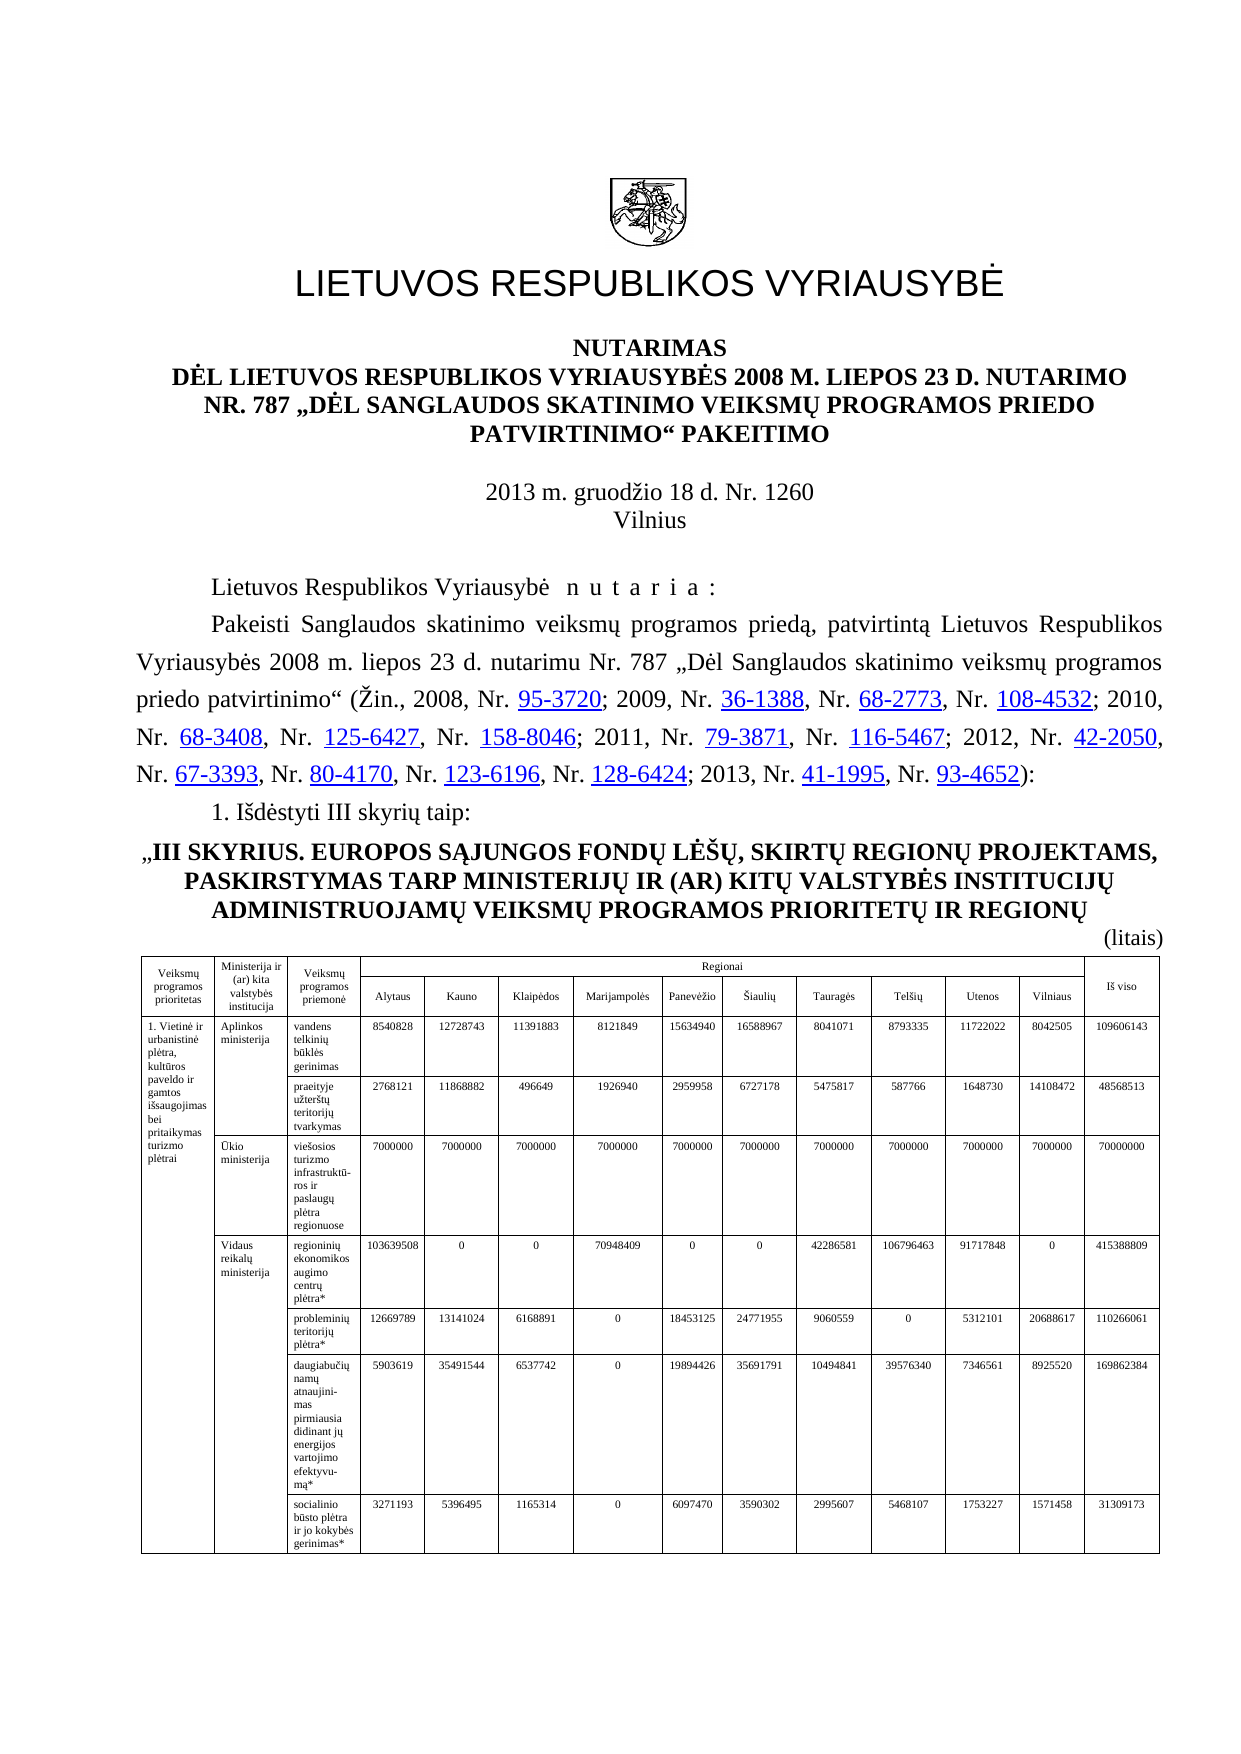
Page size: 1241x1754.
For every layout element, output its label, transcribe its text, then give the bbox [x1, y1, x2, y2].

table_cell 12728743 [425, 1017, 498, 1076]
table_cell 1165314 [499, 1495, 573, 1553]
table_cell 6727178 [723, 1077, 796, 1135]
table_cell 103639508 [361, 1236, 424, 1308]
table_cell 0 [574, 1309, 662, 1354]
table_cell 587766 [872, 1077, 945, 1135]
table_cell 3271193 [361, 1495, 424, 1553]
table_cell 1571458 [1020, 1495, 1084, 1553]
table_cell 0 [872, 1309, 945, 1354]
table_cell 14108472 [1020, 1077, 1084, 1135]
table_cell 7000000 [361, 1136, 424, 1235]
table_cell 7000000 [872, 1136, 945, 1235]
table_cell 8793335 [872, 1017, 945, 1076]
table_cell praeityje užterštų teritorijų tvarkymas [288, 1077, 360, 1135]
table_cell probleminių teritorijų plėtra* [288, 1309, 360, 1354]
table_cell 19894426 [663, 1355, 722, 1493]
text Dėl LIETUVOS RESPUBLIKOS VYRIAUSYBĖS 2008 M. LIEPOS 23 D. NUTARIMO NR. 787 „DĖL SANGLAUDOS SKATINIMO VEIKSMŲ PROGRAMOS PRIEDO PATVIRTINIMO“ PAKEITIMO [136, 362, 1163, 448]
table_cell 48568513 [1085, 1077, 1159, 1135]
text 1. Išdėstyti III skyrių taip: [136, 788, 1163, 825]
table_cell 0 [1020, 1236, 1084, 1308]
table_cell 110266061 [1085, 1309, 1159, 1354]
table_cell 0 [425, 1236, 498, 1308]
table_cell 3590302 [723, 1495, 796, 1553]
table_cell 2959958 [663, 1077, 722, 1135]
table_cell 13141024 [425, 1309, 498, 1354]
table_cell 2995607 [797, 1495, 871, 1553]
table_cell 15634940 [663, 1017, 722, 1076]
table_cell 7000000 [797, 1136, 871, 1235]
table_header Regionai [361, 957, 1084, 976]
text „III SKYRIUS. EUROPOS SĄJUNGOS FONDŲ LĖŠŲ, SKIRTŲ REGIONŲ PROJEKTAMS, PASKIRSTYMAS TARP MINISTERIJŲ IR (AR) KITŲ VALSTYBĖS INSTITUCIJŲ ADMINISTRUOJAMŲ VEIKSMŲ PROGRAMOS PRIORITETŲ IR REGIONŲ [136, 837, 1163, 924]
table_cell socialinio būsto plėtra ir jo kokybės gerinimas* [288, 1495, 360, 1553]
table_cell Panevėžio [663, 977, 722, 1016]
table_cell 7000000 [946, 1136, 1019, 1235]
table_cell viešosios turizmo infrastruktū-ros ir paslaugų plėtra regionuose [288, 1136, 360, 1235]
table_cell 7000000 [1020, 1136, 1084, 1235]
table_cell Vidaus reikalų ministerija [215, 1236, 287, 1553]
table_cell 0 [723, 1236, 796, 1308]
table_cell Marijampolės [574, 977, 662, 1016]
table_cell 7000000 [663, 1136, 722, 1235]
table_cell 6168891 [499, 1309, 573, 1354]
table_cell 496649 [499, 1077, 573, 1135]
text (litais) [136, 924, 1163, 950]
table_header Veiksmų programos priemonė [288, 957, 360, 1016]
table_cell Utenos [946, 977, 1019, 1016]
table_cell 70948409 [574, 1236, 662, 1308]
table_cell 106796463 [872, 1236, 945, 1308]
table_cell 91717848 [946, 1236, 1019, 1308]
table_cell Telšių [872, 977, 945, 1016]
table_cell 5475817 [797, 1077, 871, 1135]
table_header Veiksmų programos prioritetas [142, 957, 214, 1016]
table_cell 20688617 [1020, 1309, 1084, 1354]
table_header Ministerija ir (ar) kita valstybės institucija [215, 957, 287, 1016]
text 2013 m. gruodžio 18 d. Nr. 1260 Vilnius [136, 477, 1163, 534]
table_cell 7000000 [723, 1136, 796, 1235]
table_cell 7000000 [425, 1136, 498, 1235]
table_cell 8540828 [361, 1017, 424, 1076]
table_header Iš viso [1085, 957, 1159, 1016]
table_cell regioninių ekonomikos augimo centrų plėtra* [288, 1236, 360, 1308]
table_cell 35691791 [723, 1355, 796, 1493]
table_cell Aplinkos ministerija [215, 1017, 287, 1135]
table_cell 11868882 [425, 1077, 498, 1135]
text Lietuvos Respublikos Vyriausybė nutaria: [136, 563, 1163, 600]
table_cell 10494841 [797, 1355, 871, 1493]
table_cell 0 [574, 1355, 662, 1493]
table_cell 6537742 [499, 1355, 573, 1493]
text Lietuvos Respublikos Vyriausybė [136, 261, 1163, 304]
table_cell 2768121 [361, 1077, 424, 1135]
table_cell 1926940 [574, 1077, 662, 1135]
text nutarimas [136, 333, 1163, 362]
table_cell 109606143 [1085, 1017, 1159, 1076]
table_cell 0 [574, 1495, 662, 1553]
table_cell Šiaulių [723, 977, 796, 1016]
table_cell 8041071 [797, 1017, 871, 1076]
table_cell 415388809 [1085, 1236, 1159, 1308]
table_cell 8925520 [1020, 1355, 1084, 1493]
table_cell 18453125 [663, 1309, 722, 1354]
table_cell 1648730 [946, 1077, 1019, 1135]
table_cell 1753227 [946, 1495, 1019, 1553]
table_cell 39576340 [872, 1355, 945, 1493]
table_cell 8121849 [574, 1017, 662, 1076]
table_cell Klaipėdos [499, 977, 573, 1016]
table_cell 5396495 [425, 1495, 498, 1553]
table_cell 5468107 [872, 1495, 945, 1553]
table_cell Tauragės [797, 977, 871, 1016]
table_cell daugiabučių namų atnaujini-mas pirmiausia didinant jų energijos vartojimo efektyvu-mą* [288, 1355, 360, 1493]
table_cell 16588967 [723, 1017, 796, 1076]
table_cell 7346561 [946, 1355, 1019, 1493]
table_cell 8042505 [1020, 1017, 1084, 1076]
table_cell 0 [663, 1236, 722, 1308]
table_cell 169862384 [1085, 1355, 1159, 1493]
table_cell 31309173 [1085, 1495, 1159, 1553]
table_cell 5312101 [946, 1309, 1019, 1354]
table_cell 11391883 [499, 1017, 573, 1076]
table_cell 70000000 [1085, 1136, 1159, 1235]
table_cell 5903619 [361, 1355, 424, 1493]
table_cell 7000000 [499, 1136, 573, 1235]
table_cell Vilniaus [1020, 977, 1084, 1016]
table_cell 42286581 [797, 1236, 871, 1308]
table_cell vandens telkinių būklės gerinimas [288, 1017, 360, 1076]
table_cell 0 [499, 1236, 573, 1308]
table_cell 1. Vietinė ir urbanistinė plėtra, kultūros paveldo ir gamtos išsaugojimas bei pritaikymas turizmo plėtrai [142, 1017, 214, 1553]
table_cell Kauno [425, 977, 498, 1016]
table_cell 11722022 [946, 1017, 1019, 1076]
table_cell 7000000 [574, 1136, 662, 1235]
table_cell 6097470 [663, 1495, 722, 1553]
table_cell Ūkio ministerija [215, 1136, 287, 1235]
table_cell Alytaus [361, 977, 424, 1016]
table_cell 24771955 [723, 1309, 796, 1354]
table_cell 12669789 [361, 1309, 424, 1354]
text Pakeisti Sanglaudos skatinimo veiksmų programos priedą, patvirtintą Lietuvos Respublikos Vyriausybės 2008 m. liepos 23 d. nutarimu Nr. 787 „Dėl Sanglaudos skatinimo veiksmų programos priedo patvirtinimo“ (Žin., 2008, Nr. 95-3720; 2009, Nr. 36-1388, Nr. 68-2773, Nr. 108-4532; 2010, Nr. 68-3408, Nr. 125-6427, Nr. 158-8046; 2011, Nr. 79-3871, Nr. 116-5467; 2012, Nr. 42-2050, Nr. 67-3393, Nr. 80-4170, Nr. 123-6196, Nr. 128-6424; 2013, Nr. 41-1995, Nr. 93-4652): [136, 600, 1163, 788]
table_cell 35491544 [425, 1355, 498, 1493]
table_cell 9060559 [797, 1309, 871, 1354]
